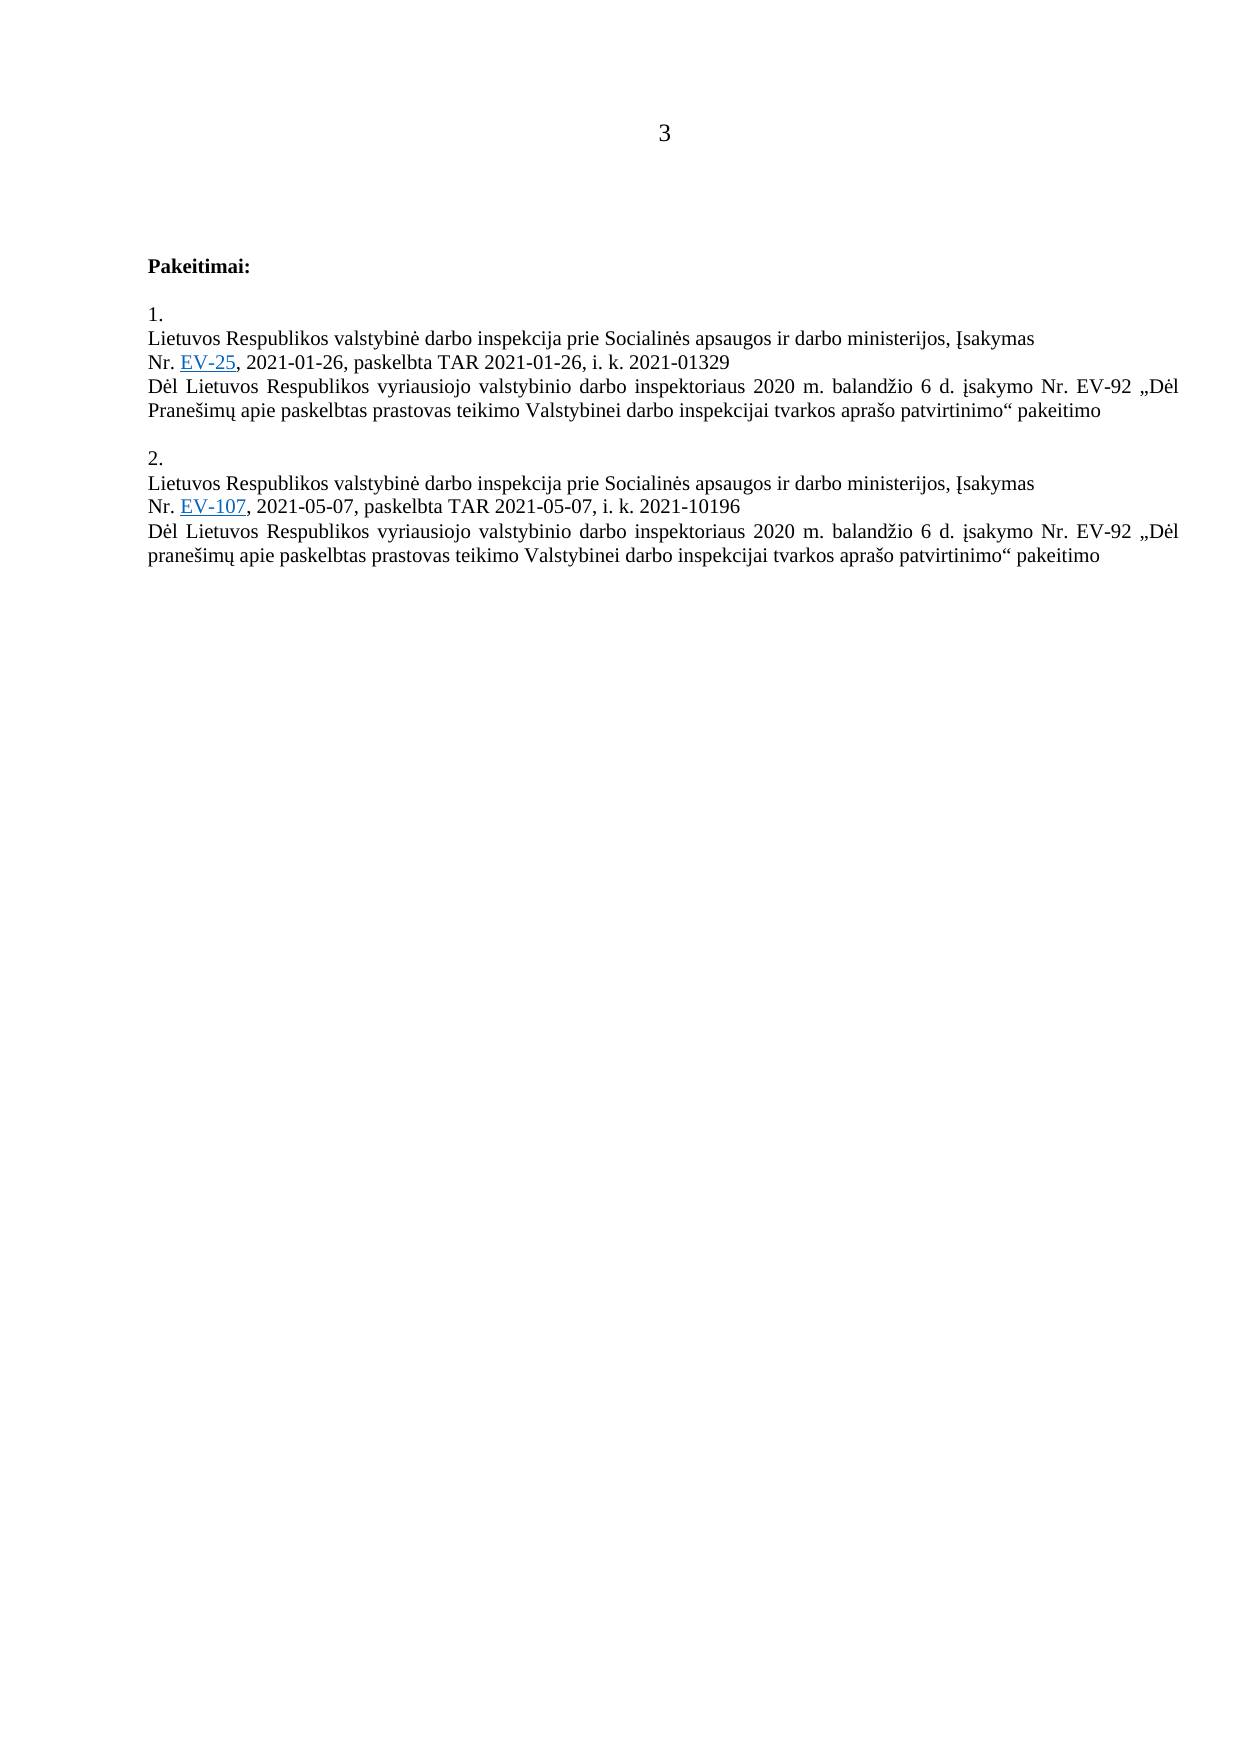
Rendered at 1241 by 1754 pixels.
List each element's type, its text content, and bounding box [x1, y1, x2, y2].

text Pakeitimai: [148, 254, 1181, 278]
text Nr. EV-107, 2021-05-07, paskelbta TAR 2021-05-07, i. k. 2021-10196 [148, 494, 1181, 518]
text 2. [148, 446, 1181, 470]
text Dėl Lietuvos Respublikos vyriausiojo valstybinio darbo inspektoriaus 2020 m. balandžio 6 d. įsakymo Nr. EV-92 „Dėl pranešimų apie paskelbtas prastovas teikimo Valstybinei darbo inspekcijai tvarkos aprašo patvirtinimo“ pakeitimo [148, 518, 1181, 567]
text Lietuvos Respublikos valstybinė darbo inspekcija prie Socialinės apsaugos ir darbo ministerijos, Įsakymas [148, 326, 1181, 350]
text 1. [148, 302, 1181, 326]
text Dėl Lietuvos Respublikos vyriausiojo valstybinio darbo inspektoriaus 2020 m. balandžio 6 d. įsakymo Nr. EV-92 „Dėl Pranešimų apie paskelbtas prastovas teikimo Valstybinei darbo inspekcijai tvarkos aprašo patvirtinimo“ pakeitimo [148, 374, 1181, 422]
text Nr. EV-25, 2021-01-26, paskelbta TAR 2021-01-26, i. k. 2021-01329 [148, 350, 1181, 374]
text Lietuvos Respublikos valstybinė darbo inspekcija prie Socialinės apsaugos ir darbo ministerijos, Įsakymas [148, 470, 1181, 494]
